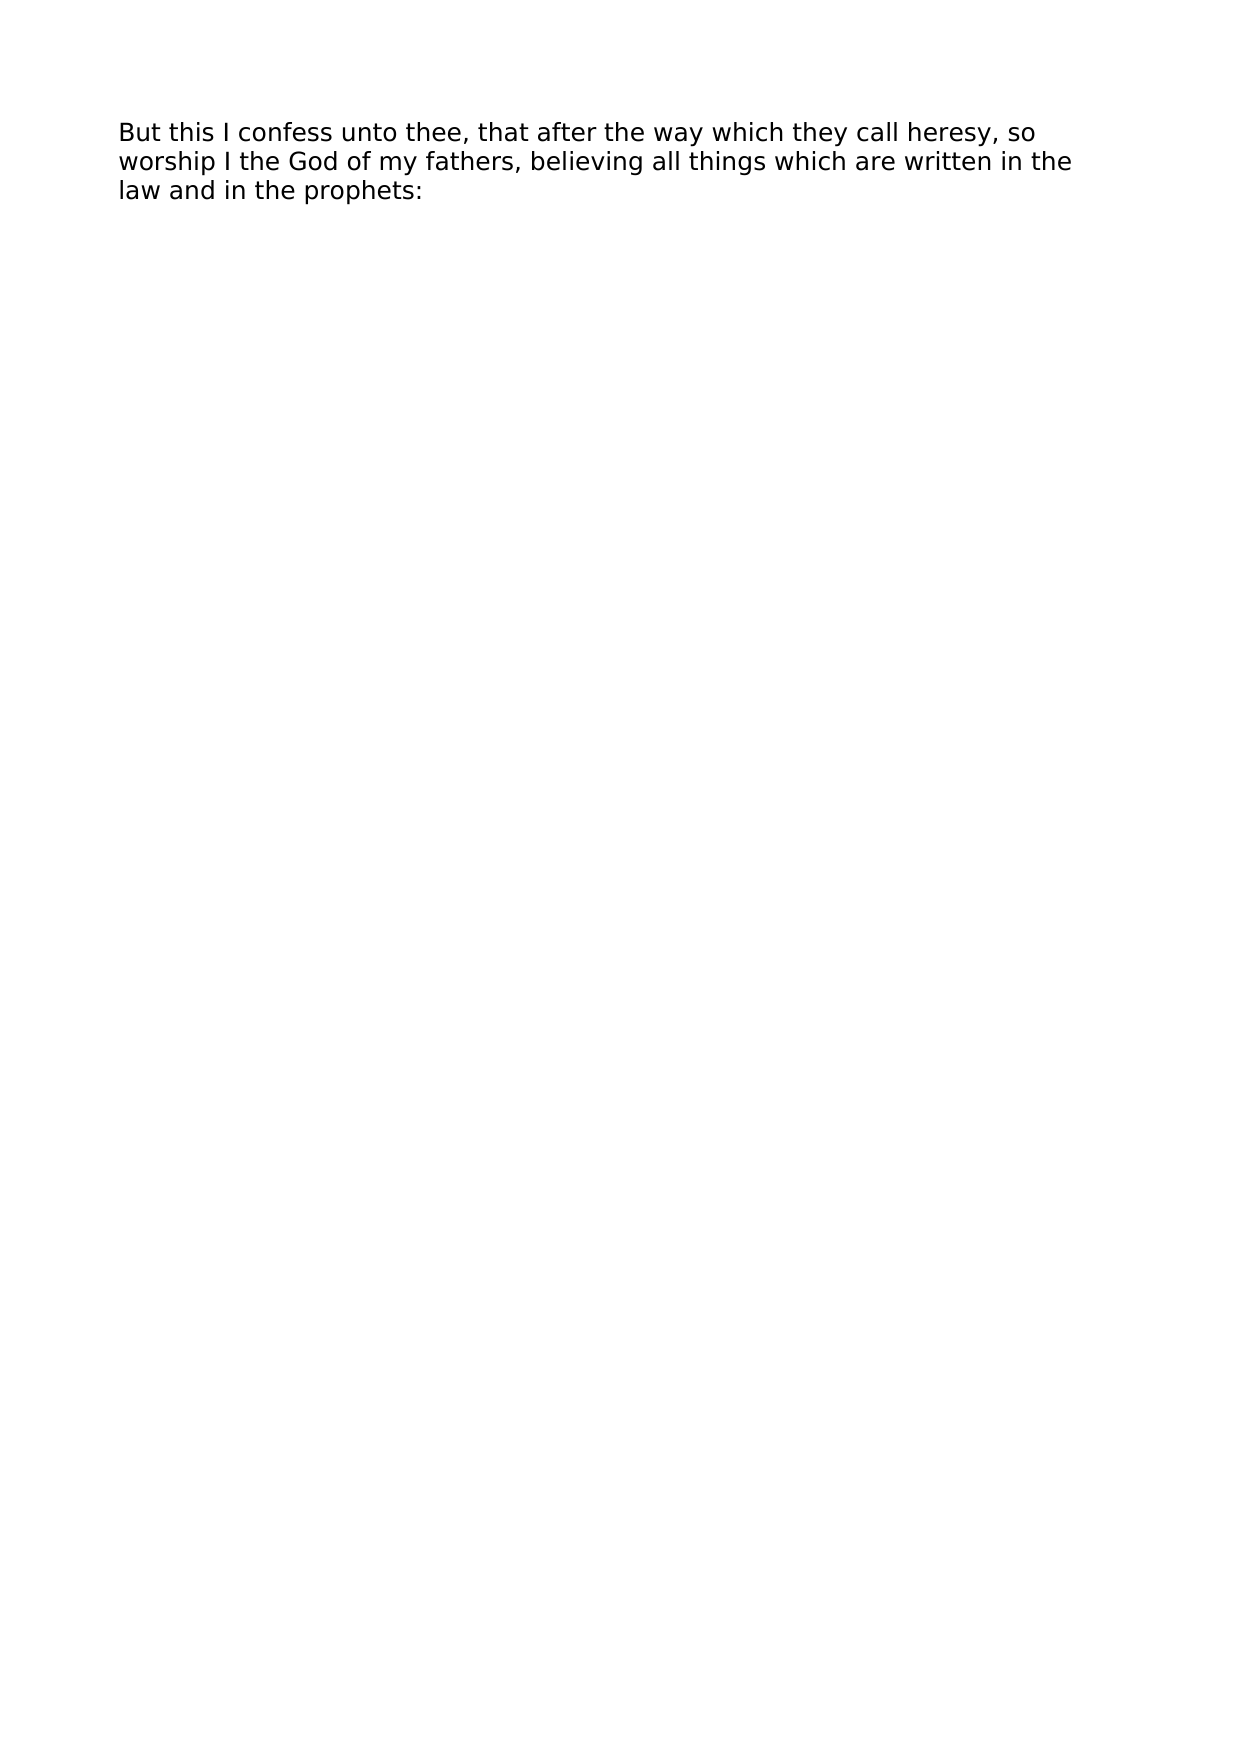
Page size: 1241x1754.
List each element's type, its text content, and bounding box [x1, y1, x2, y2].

text But this I confess unto thee, that after the way which they call heresy, so worship I the God of my fathers, believing all things which are written in the law and in the prophets: [118, 118, 1122, 206]
